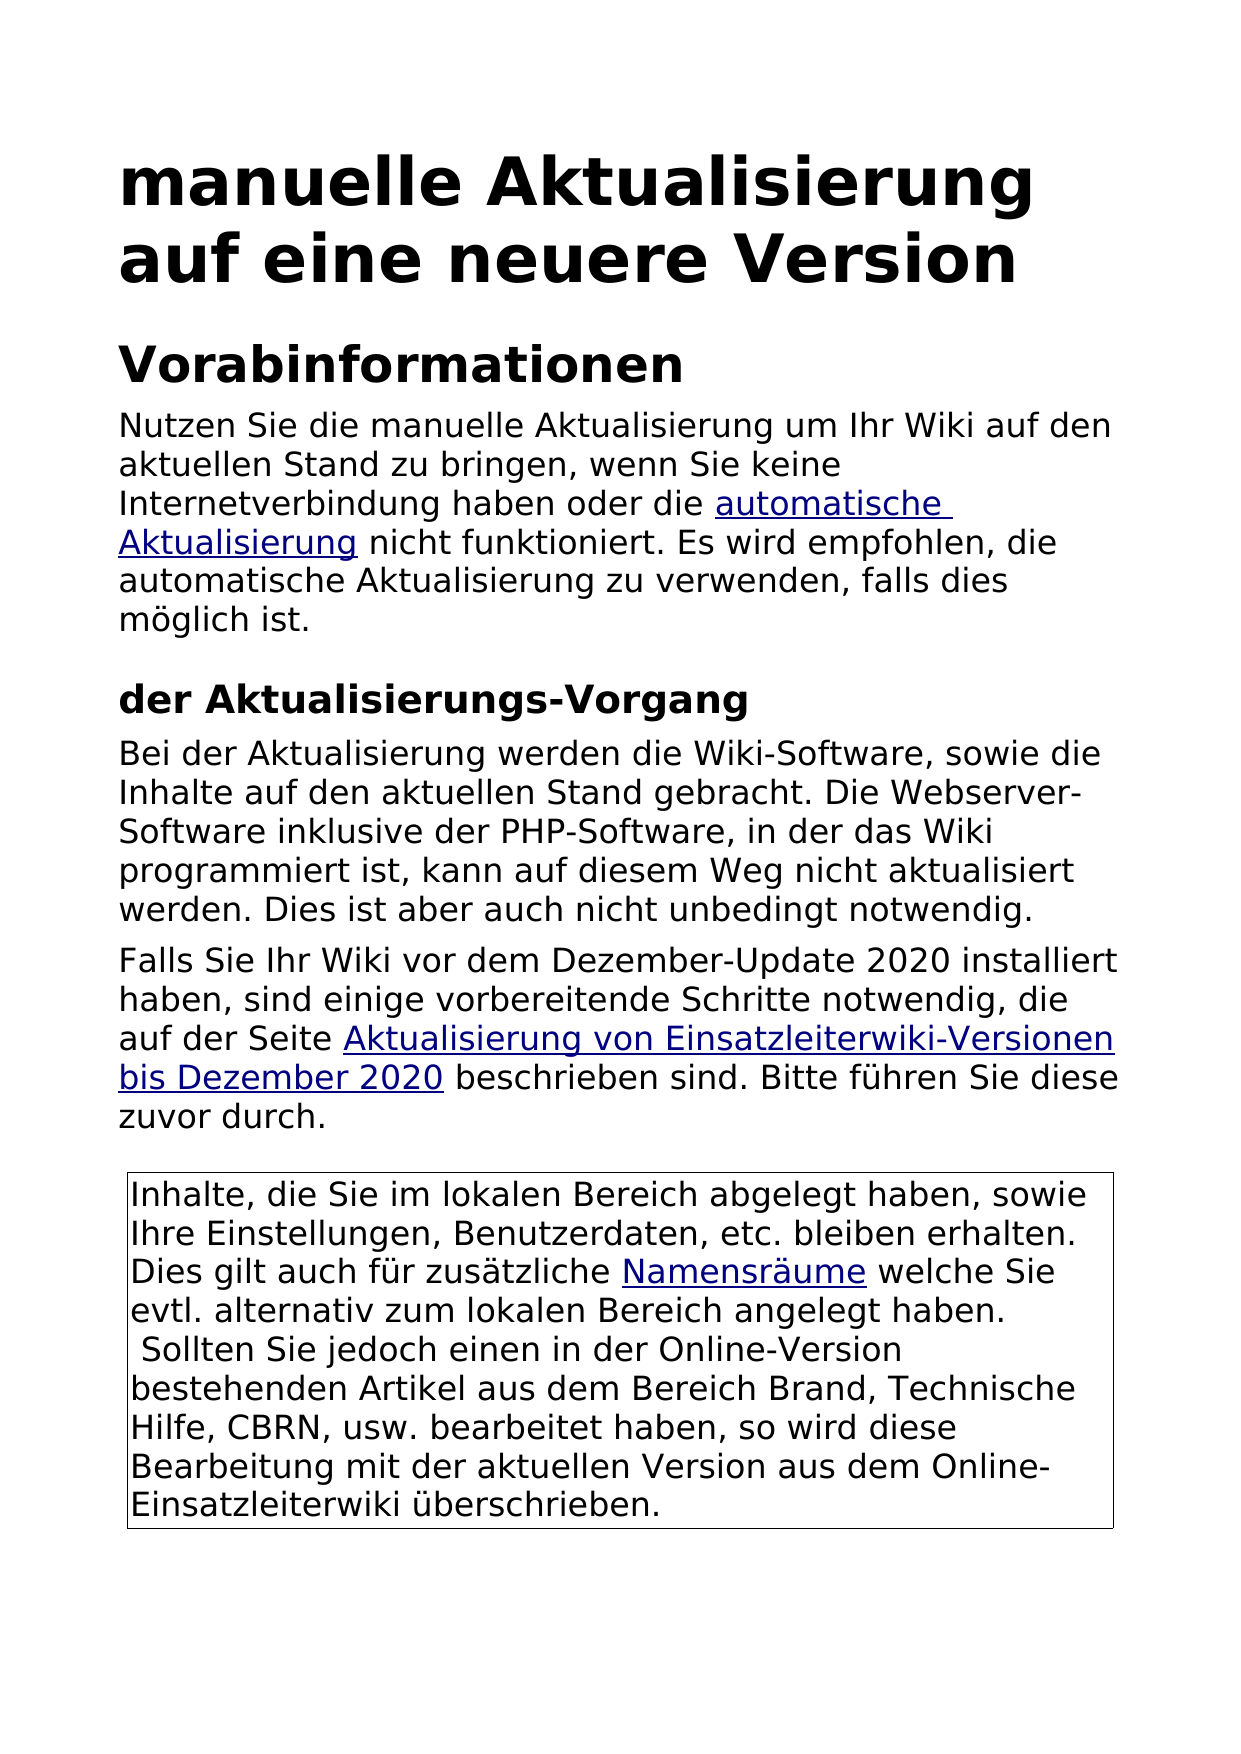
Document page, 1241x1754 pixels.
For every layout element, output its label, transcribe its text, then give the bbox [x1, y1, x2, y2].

subtitle manuelle Aktualisierung auf eine neuere Version [118, 143, 1122, 298]
subtitle der Aktualisierungs-Vorgang [118, 677, 1122, 722]
text Bei der Aktualisierung werden die Wiki-Software, sowie die Inhalte auf den aktuellen Stand gebracht. Die Webserver-Software inklusive der PHP-Software, in der das Wiki programmiert ist, kann auf diesem Weg nicht aktualisiert werden. Dies ist aber auch nicht unbedingt notwendig. [118, 735, 1122, 929]
subtitle Vorabinformationen [118, 336, 1122, 394]
table_header Inhalte, die Sie im lokalen Bereich abgelegt haben, sowie Ihre Einstellungen, Benutzerdaten, etc. bleiben erhalten. Dies gilt auch für zusätzliche Namensräume welche Sie evtl. alternativ zum lokalen Bereich angelegt haben. Sollten Sie jedoch einen in der Online-Version bestehenden Artikel aus dem Bereich Brand, Technische Hilfe, CBRN, usw. bearbeitet haben, so wird diese Bearbeitung mit der aktuellen Version aus dem Online-Einsatzleiterwiki überschrieben. [128, 1173, 1113, 1528]
text Nutzen Sie die manuelle Aktualisierung um Ihr Wiki auf den aktuellen Stand zu bringen, wenn Sie keine Internetverbindung haben oder die automatische Aktualisierung nicht funktioniert. Es wird empfohlen, die automatische Aktualisierung zu verwenden, falls dies möglich ist. [118, 407, 1122, 640]
text Falls Sie Ihr Wiki vor dem Dezember-Update 2020 installiert haben, sind einige vorbereitende Schritte notwendig, die auf der Seite Aktualisierung von Einsatzleiterwiki-Versionen bis Dezember 2020 beschrieben sind. Bitte führen Sie diese zuvor durch. [118, 942, 1122, 1136]
